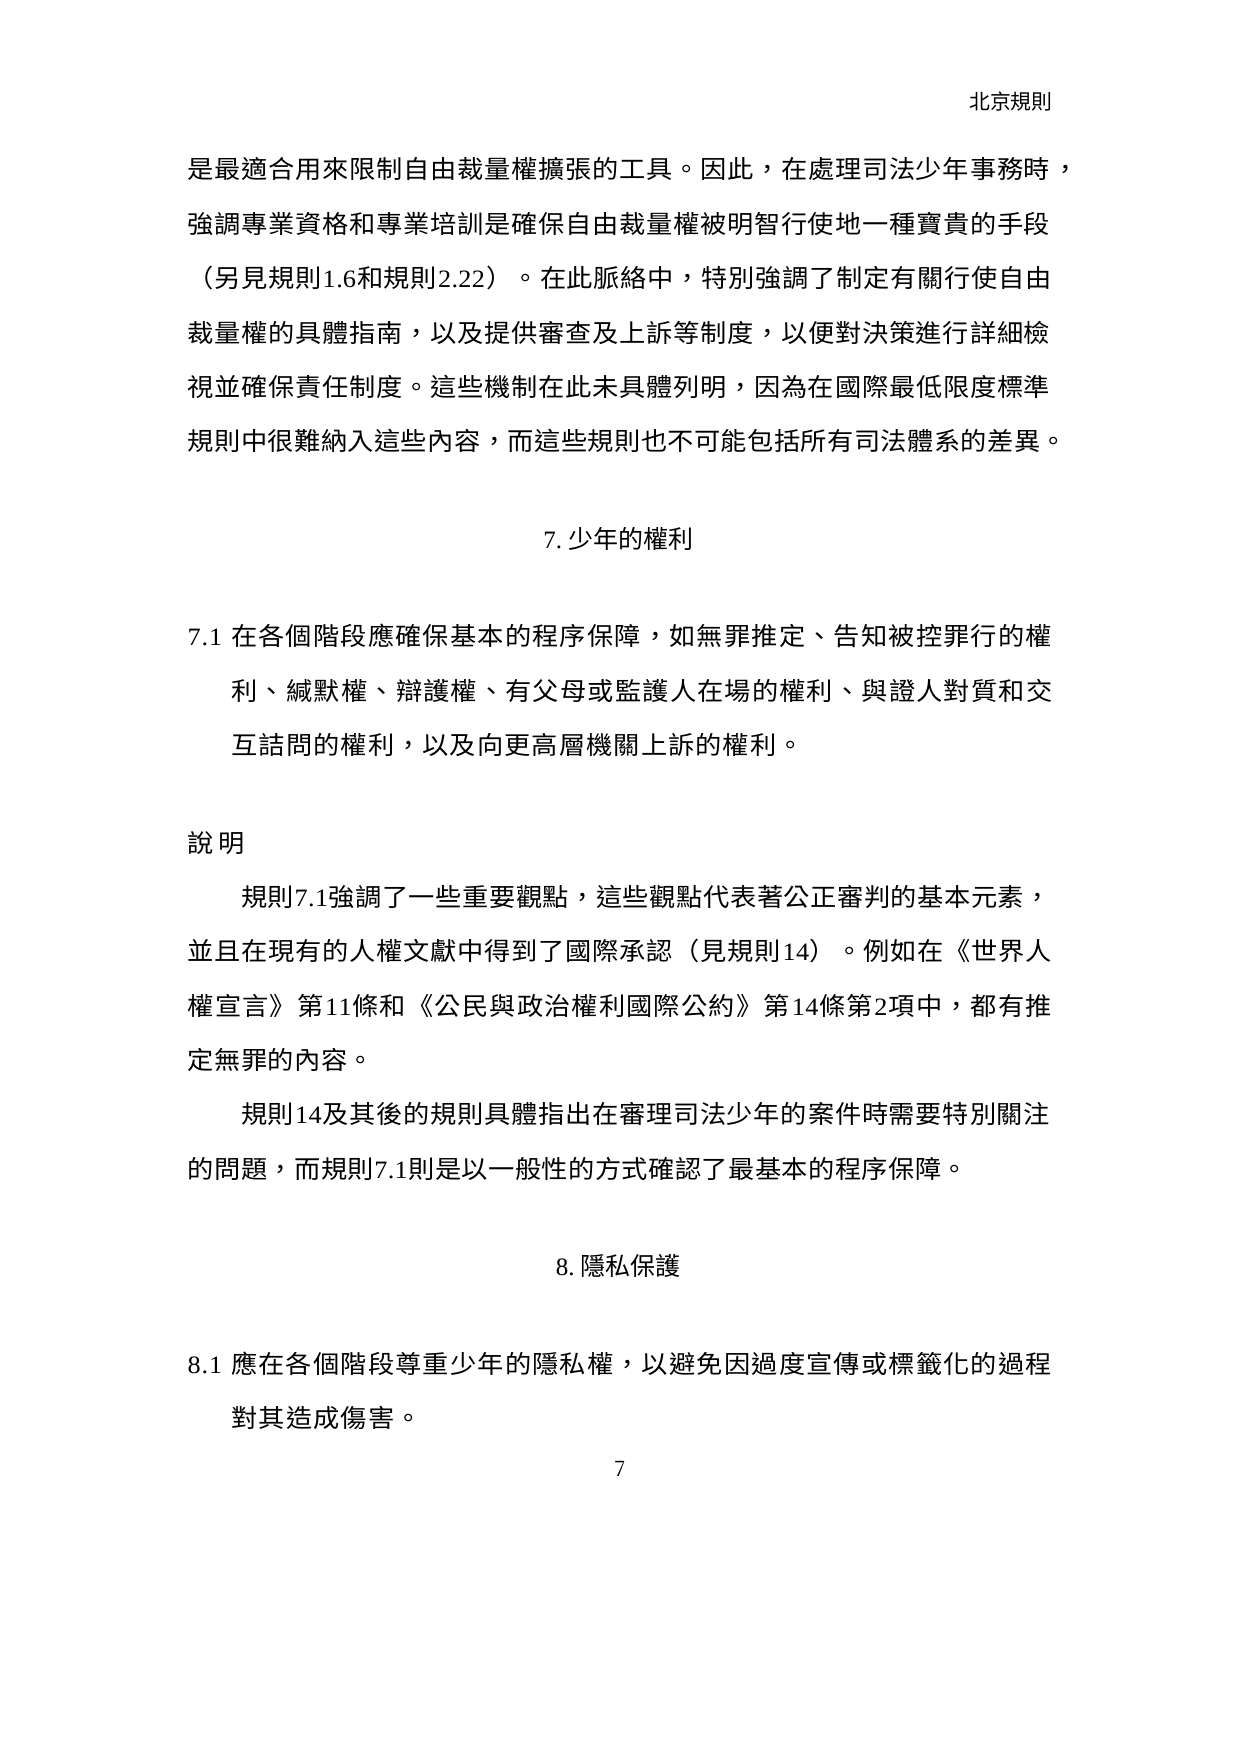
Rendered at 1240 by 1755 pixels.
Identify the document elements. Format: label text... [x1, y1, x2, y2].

text 7.1 在各個階段應確保基本的程序保障，如無罪推定、告知被控罪行的權利、緘默權、辯護權、有父母或監護人在場的權利、與證人對質和交互詰問的權利，以及向更高層機關上訴的權利。 [187, 617, 1052, 762]
text 規則7.1強調了一些重要觀點，這些觀點代表著公正審判的基本元素，並且在現有的人權文獻中得到了國際承認（見規則14）。例如在《世界人權宣言》第11條和《公民與政治權利國際公約》第14條第2項中，都有推定無罪的內容。 [187, 877, 1052, 1077]
text 說明 [187, 823, 1052, 859]
text 7. 少年的權利 [187, 519, 1048, 556]
text 8. 隱私保護 [187, 1247, 1048, 1283]
text 規則6.1至規則6.3結合了有效、公正與人道的少年司法行政的幾個重要特點：有必要允許在各個重要階段中行使自由裁量權，以便決策者能夠在個別案例中採取被認為最適當的行動；同時，有必要提供制衡原則，以遏止對自由裁量權的濫用，並保障司法少年的權利。責任制度和專業素養是最適合用來限制自由裁量權擴張的工具。因此，在處理司法少年事務時，強調專業資格和專業培訓是確保自由裁量權被明智行使地一種寶貴的手段（另見規則1.6和規則2.22）。在此脈絡中，特別強調了制定有關行使自由裁量權的具體指南，以及提供審查及上訴等制度，以便對決策進行詳細檢視並確保責任制度。這些機制在此未具體列明，因為在國際最低限度標準規則中很難納入這些內容，而這些規則也不可能包括所有司法體系的差異。 [187, 150, 1052, 458]
text 規則14及其後的規則具體指出在審理司法少年的案件時需要特別關注的問題，而規則7.1則是以一般性的方式確認了最基本的程序保障。 [187, 1095, 1052, 1186]
text 8.1 應在各個階段尊重少年的隱私權，以避免因過度宣傳或標籤化的過程對其造成傷害。 [187, 1344, 1052, 1435]
